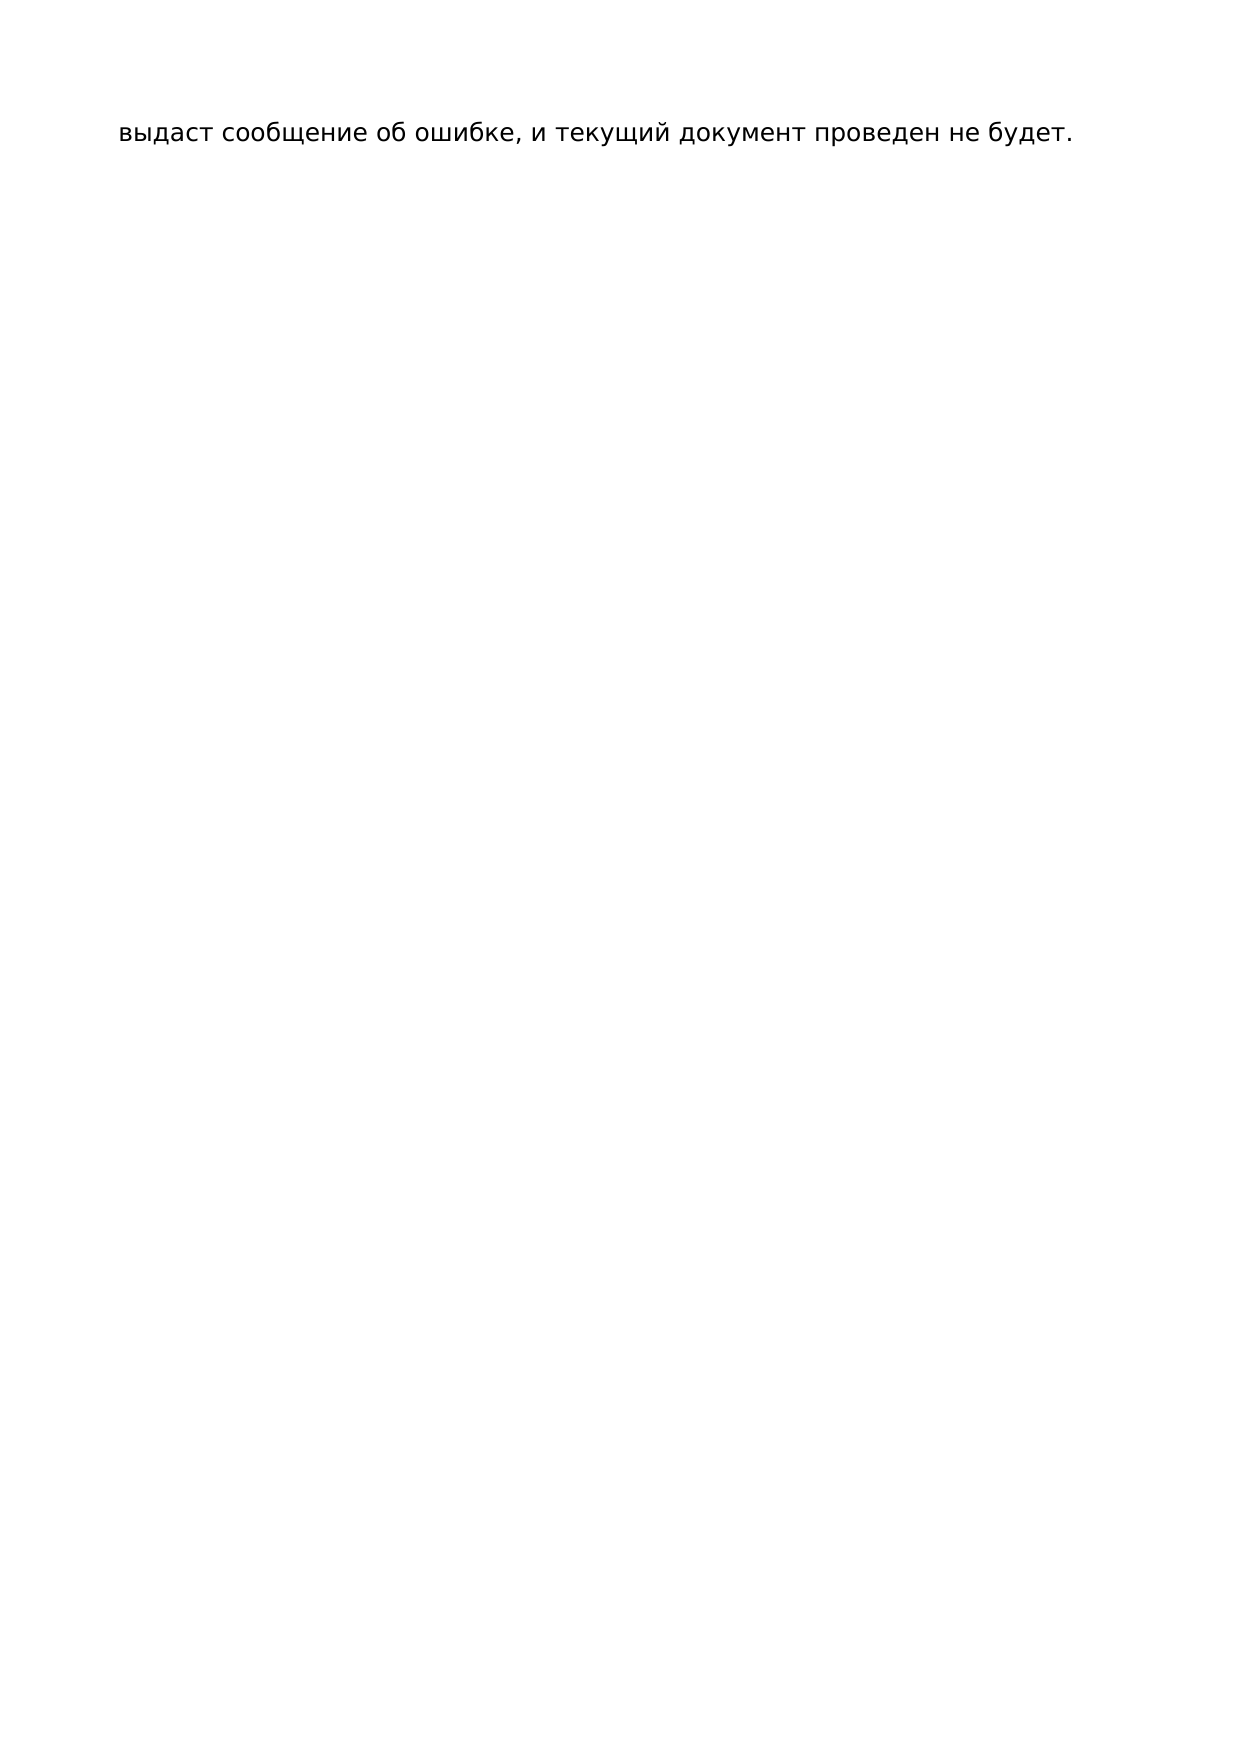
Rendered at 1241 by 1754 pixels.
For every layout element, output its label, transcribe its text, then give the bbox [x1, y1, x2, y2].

text выдаст сообщение об ошибке, и текущий документ проведен не будет. [118, 118, 1122, 147]
